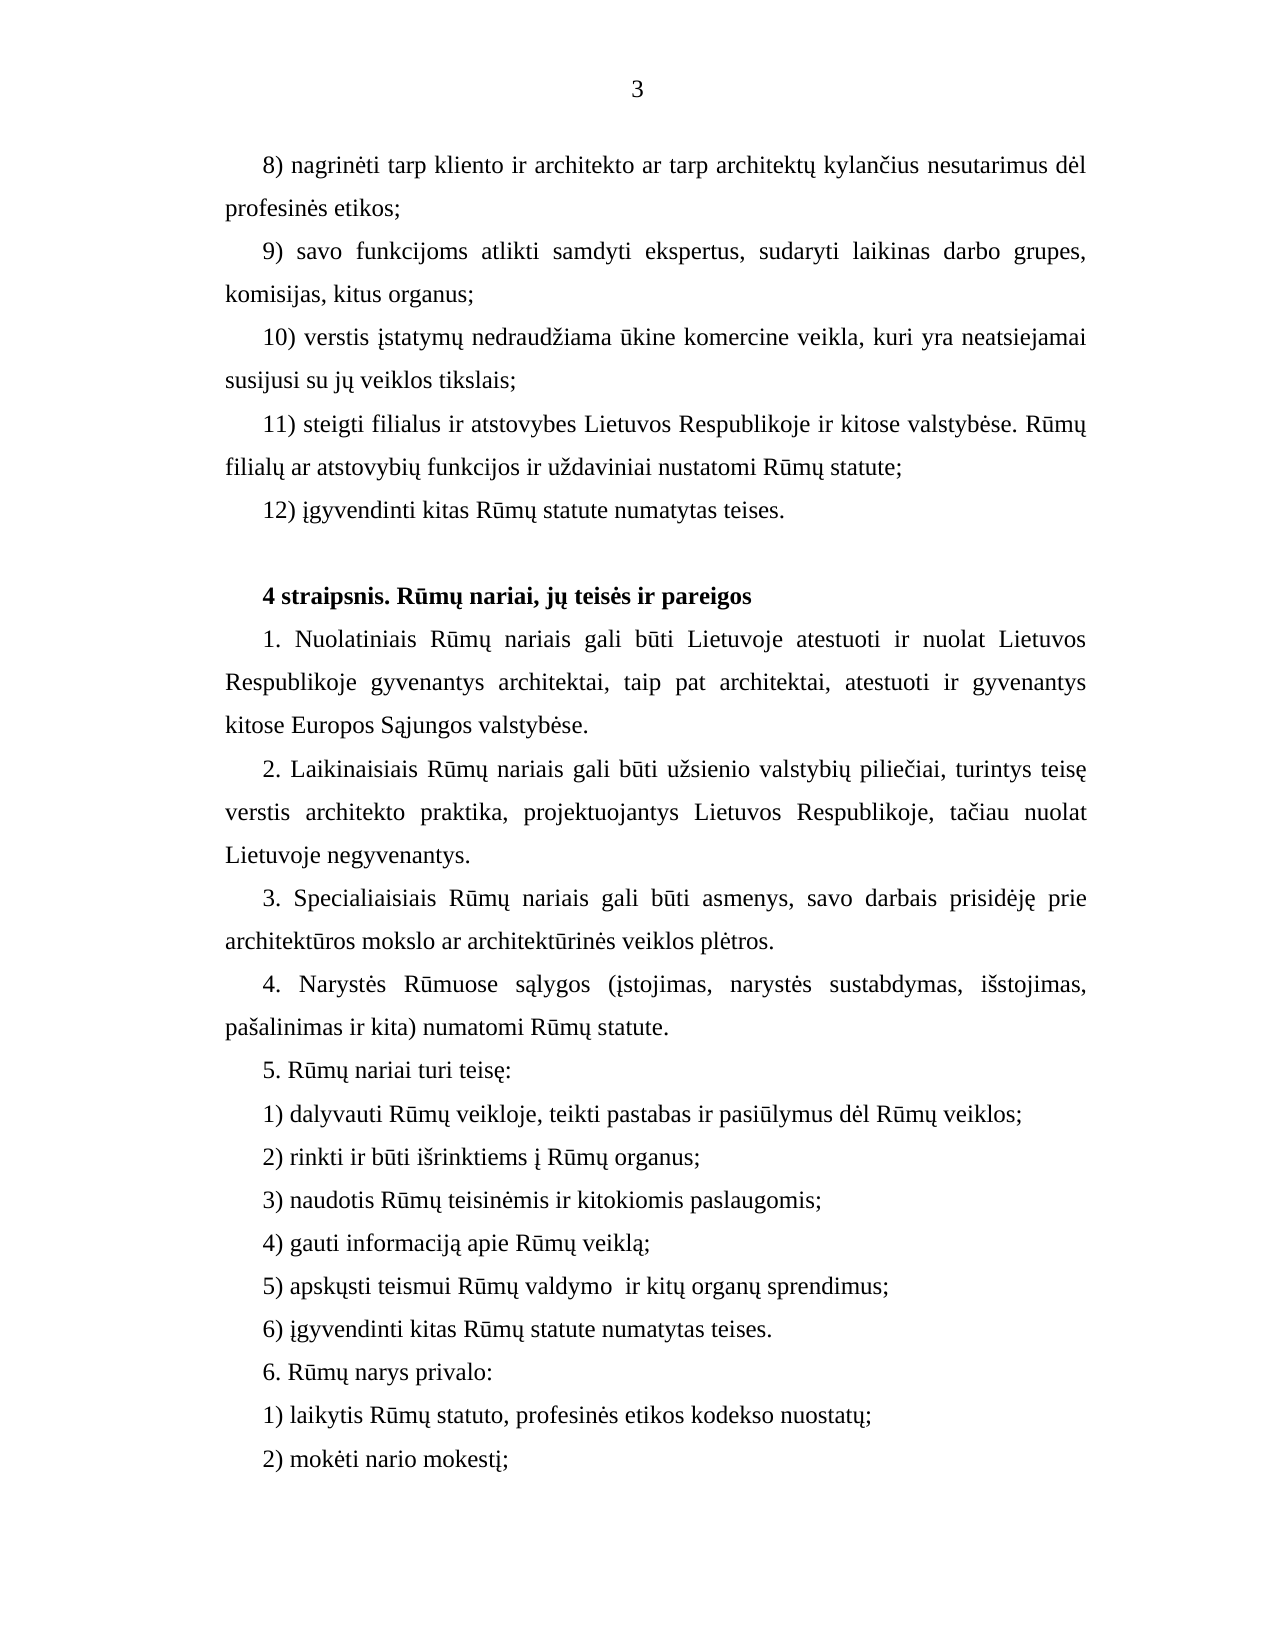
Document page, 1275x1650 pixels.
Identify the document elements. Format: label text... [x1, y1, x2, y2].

text 1) dalyvauti Rūmų veikloje, teikti pastabas ir pasiūlymus dėl Rūmų veiklos; [225, 1099, 1087, 1127]
text 3. Specialiaisiais Rūmų nariais gali būti asmenys, savo darbais prisidėję prie architektūros mokslo ar architektūrinės veiklos plėtros. [225, 883, 1087, 955]
text 5) apskųsti teismui Rūmų valdymo ir kitų organų sprendimus; [225, 1271, 1087, 1300]
text 1) laikytis Rūmų statuto, profesinės etikos kodekso nuostatų; [225, 1401, 1087, 1429]
text 4) gauti informaciją apie Rūmų veiklą; [225, 1228, 1087, 1257]
text 2. Laikinaisiais Rūmų nariais gali būti užsienio valstybių piliečiai, turintys teisę verstis architekto praktika, projektuojantys Lietuvos Respublikoje, tačiau nuolat Lietuvoje negyvenantys. [225, 754, 1087, 869]
text 11) steigti filialus ir atstovybes Lietuvos Respublikoje ir kitose valstybėse. Rūmų filialų ar atstovybių funkcijos ir uždaviniai nustatomi Rūmų statute; [225, 409, 1087, 481]
text 5. Rūmų nariai turi teisę: [225, 1056, 1087, 1084]
text 4 straipsnis. Rūmų nariai, jų teisės ir pareigos [225, 581, 1087, 610]
text 10) verstis įstatymų nedraudžiama ūkine komercine veikla, kuri yra neatsiejamai susijusi su jų veiklos tikslais; [225, 322, 1087, 394]
text 1. Nuolatiniais Rūmų nariais gali būti Lietuvoje atestuoti ir nuolat Lietuvos Respublikoje gyvenantys architektai, taip pat architektai, atestuoti ir gyvenantys kitose Europos Sąjungos valstybėse. [225, 624, 1087, 739]
text 4. Narystės Rūmuose sąlygos (įstojimas, narystės sustabdymas, išstojimas, pašalinimas ir kita) numatomi Rūmų statute. [225, 969, 1087, 1041]
text 6) įgyvendinti kitas Rūmų statute numatytas teises. [225, 1314, 1087, 1343]
text 9) savo funkcijoms atlikti samdyti ekspertus, sudaryti laikinas darbo grupes, komisijas, kitus organus; [225, 236, 1087, 308]
text 12) įgyvendinti kitas Rūmų statute numatytas teises. [225, 495, 1087, 524]
text 8) nagrinėti tarp kliento ir architekto ar tarp architektų kylančius nesutarimus dėl profesinės etikos; [225, 150, 1087, 222]
text 6. Rūmų narys privalo: [225, 1357, 1087, 1386]
text 2) mokėti nario mokestį; [225, 1444, 1087, 1472]
text 2) rinkti ir būti išrinktiems į Rūmų organus; [225, 1142, 1087, 1171]
text 3) naudotis Rūmų teisinėmis ir kitokiomis paslaugomis; [225, 1185, 1087, 1214]
